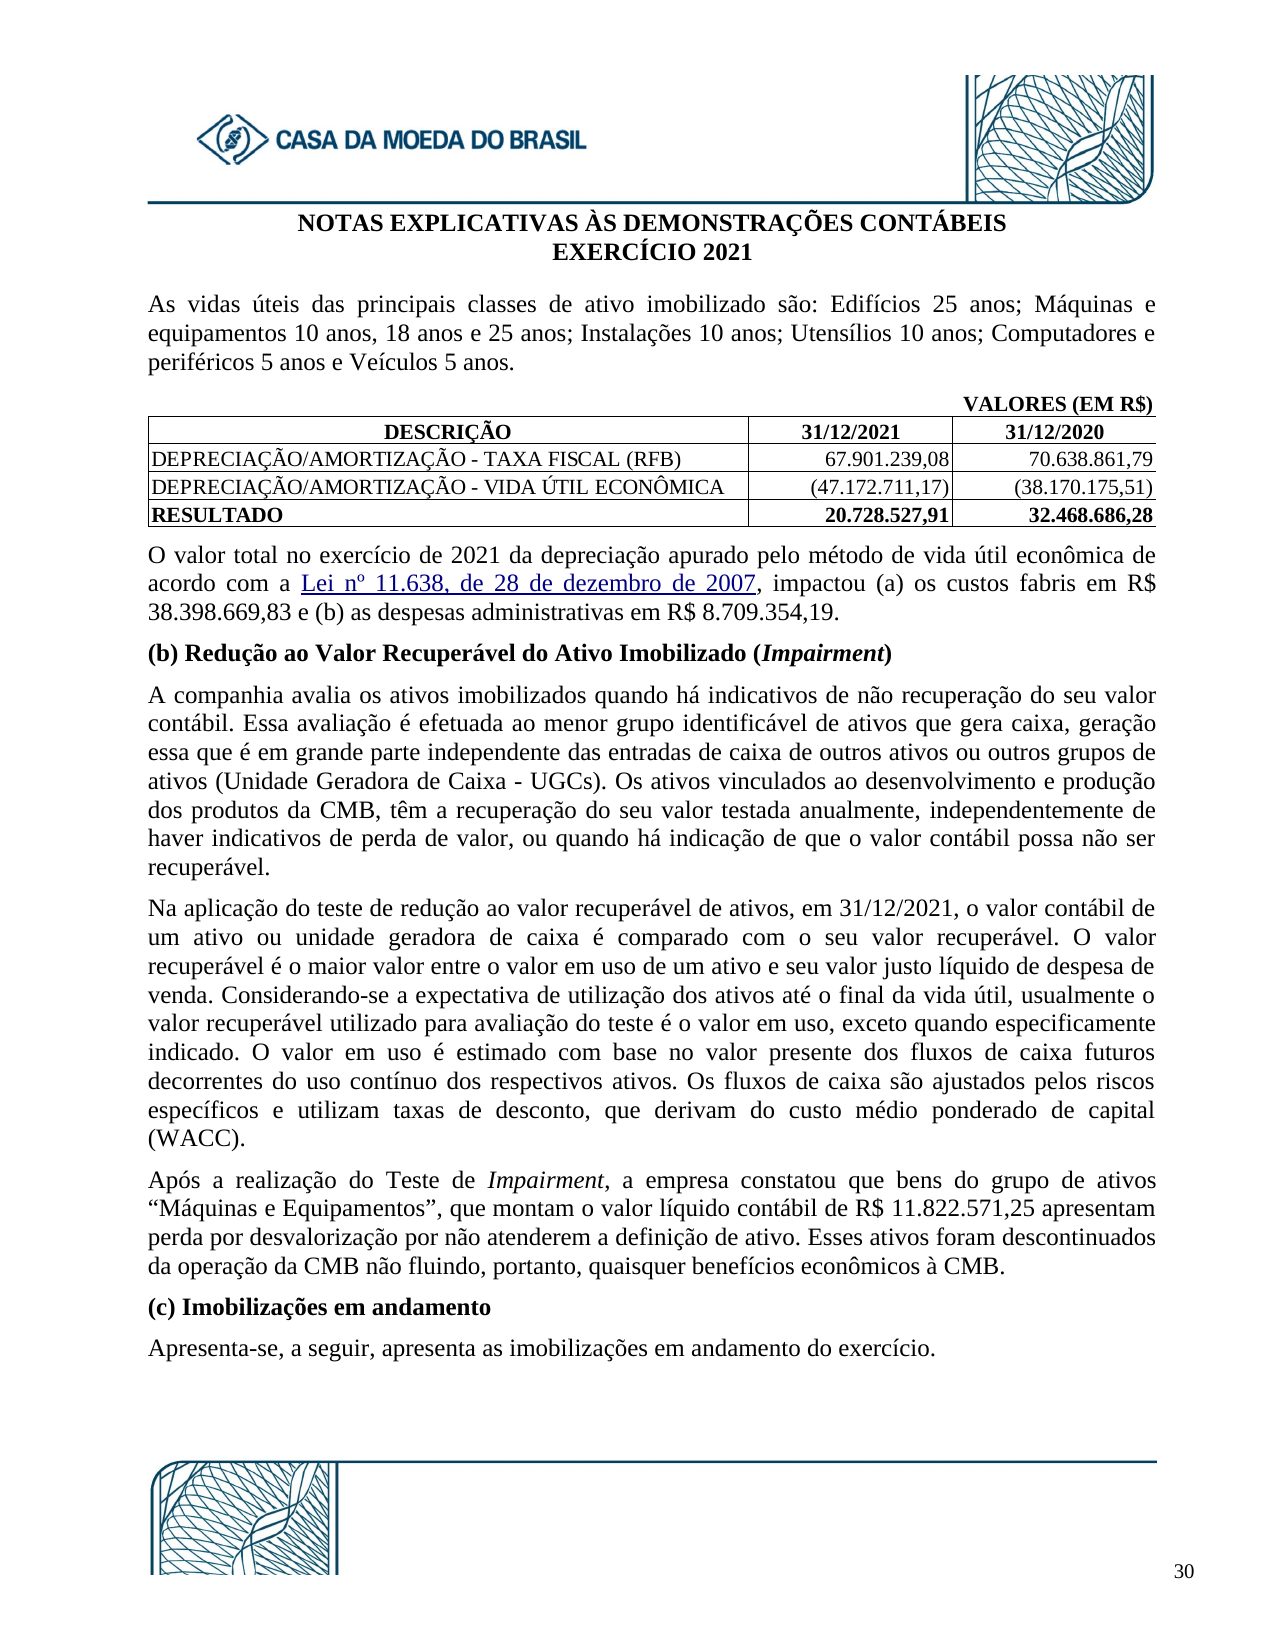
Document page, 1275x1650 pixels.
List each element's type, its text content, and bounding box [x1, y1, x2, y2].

text As vidas úteis das principais classes de ativo imobilizado são: Edifícios 25 anos; Máquinas e equipamentos 10 anos, 18 anos e 25 anos; Instalações 10 anos; Utensílios 10 anos; Computadores e periféricos 5 anos e Veículos 5 anos. [148, 289, 1157, 376]
text Apresenta-se, a seguir, apresenta as imobilizações em andamento do exercício. [148, 1333, 1157, 1362]
text (c) Imobilizações em andamento [148, 1292, 1157, 1321]
text Na aplicação do teste de redução ao valor recuperável de ativos, em 31/12/2021, o valor contábil de um ativo ou unidade geradora de caixa é comparado com o seu valor recuperável. O valor recuperável é o maior valor entre o valor em uso de um ativo e seu valor justo líquido de despesa de venda. Considerando-se a expectativa de utilização dos ativos até o final da vida útil, usualmente o valor recuperável utilizado para avaliação do teste é o valor em uso, exceto quando especificamente indicado. O valor em uso é estimado com base no valor presente dos fluxos de caixa futuros decorrentes do uso contínuo dos respectivos ativos. Os fluxos de caixa são ajustados pelos riscos específicos e utilizam taxas de desconto, que derivam do custo médio ponderado de capital (WACC). [148, 893, 1157, 1152]
text O valor total no exercício de 2021 da depreciação apurado pelo método de vida útil econômica de acordo com a Lei nº 11.638, de 28 de dezembro de 2007, impactou (a) os custos fabris em R$ 38.398.669,83 e (b) as despesas administrativas em R$ 8.709.354,19. [148, 540, 1157, 626]
text A companhia avalia os ativos imobilizados quando há indicativos de não recuperação do seu valor contábil. Essa avaliação é efetuada ao menor grupo identificável de ativos que gera caixa, geração essa que é em grande parte independente das entradas de caixa de outros ativos ou outros grupos de ativos (Unidade Geradora de Caixa - UGCs). Os ativos vinculados ao desenvolvimento e produção dos produtos da CMB, têm a recuperação do seu valor testada anualmente, independentemente de haver indicativos de perda de valor, ou quando há indicação de que o valor contábil possa não ser recuperável. [148, 680, 1157, 881]
text (b) Redução ao Valor Recuperável do Ativo Imobilizado (Impairment) [148, 638, 1157, 667]
text Após a realização do Teste de Impairment, a empresa constatou que bens do grupo de ativos “Máquinas e Equipamentos”, que montam o valor líquido contábil de R$ 11.822.571,25 apresentam perda por desvalorização por não atenderem a definição de ativo. Esses ativos foram descontinuados da operação da CMB não fluindo, portanto, quaisquer benefícios econômicos à CMB. [148, 1165, 1157, 1280]
